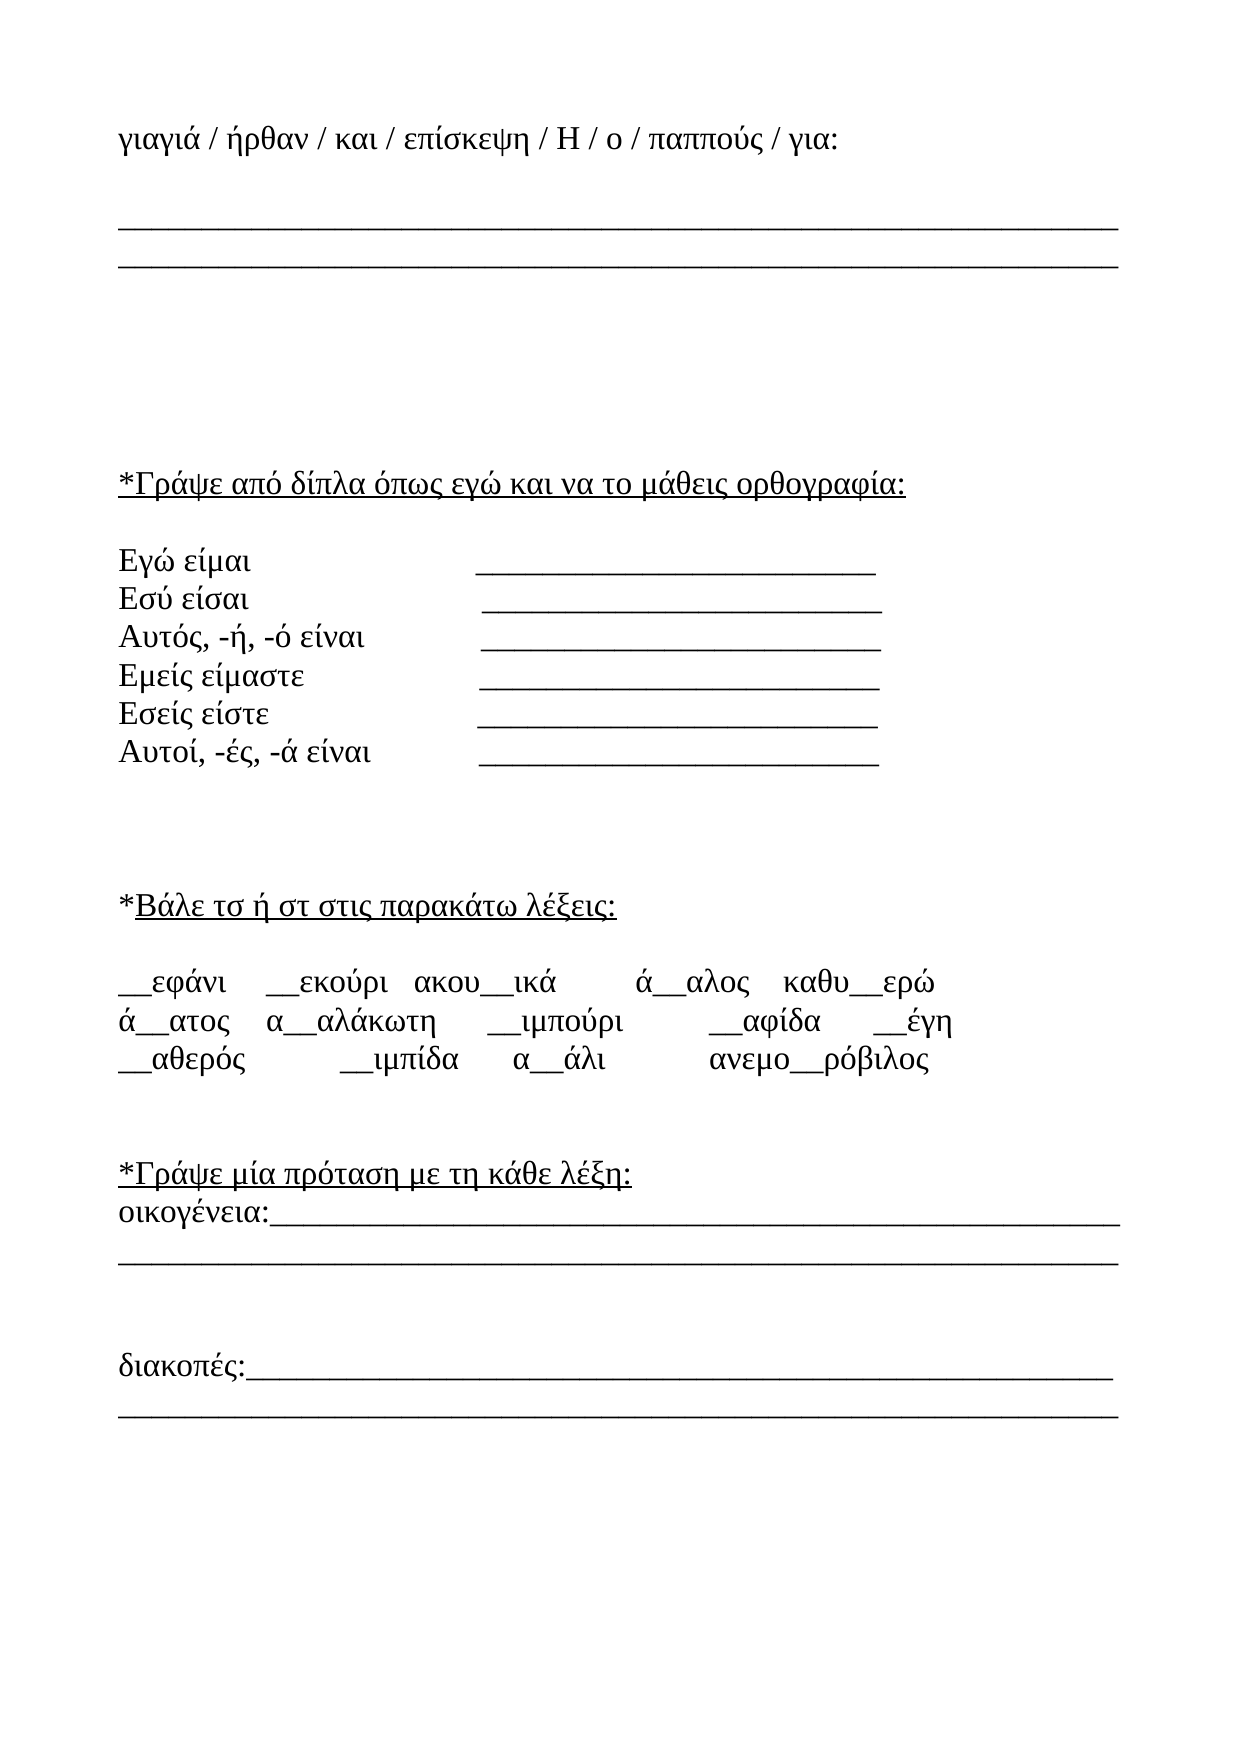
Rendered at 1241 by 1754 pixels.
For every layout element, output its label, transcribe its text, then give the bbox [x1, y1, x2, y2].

text *Γράψε από δίπλα όπως εγώ και να το μάθεις ορθογραφία: [118, 463, 1122, 501]
text __εφάνι __εκούρι ακου__ικά ά__αλος καθυ__ερώ [118, 961, 1122, 1000]
text *Γράψε μία πρόταση με τη κάθε λέξη: [118, 1153, 1122, 1191]
text γιαγιά / ήρθαν / και / επίσκεψη / Η / ο / παππούς / για: [118, 118, 1122, 156]
text __αθερός __ιμπίδα α__άλι ανεμο__ρόβιλος [118, 1038, 1122, 1076]
text Αυτοί, -ές, -ά είναι ________________________ [118, 731, 1122, 770]
text οικογένεια:_______________________________________________________________________________________________________________ [118, 1191, 1122, 1268]
text Εγώ είμαι ________________________ [118, 540, 1122, 578]
text ________________________________________________________________________________________________________________________ [118, 195, 1122, 271]
text Εμείς είμαστε ________________________ [118, 655, 1122, 693]
text Εσείς είστε ________________________ [118, 693, 1122, 731]
text διακοπές:________________________________________________________________________________________________________________ [118, 1345, 1122, 1421]
text ά__ατος α__αλάκωτη __ιμπούρι __αφίδα __έγη [118, 1000, 1122, 1038]
text Εσύ είσαι ________________________ [118, 578, 1122, 616]
text *Βάλε τσ ή στ στις παρακάτω λέξεις: [118, 885, 1122, 923]
text Αυτός, -ή, -ό είναι ________________________ [118, 616, 1122, 655]
